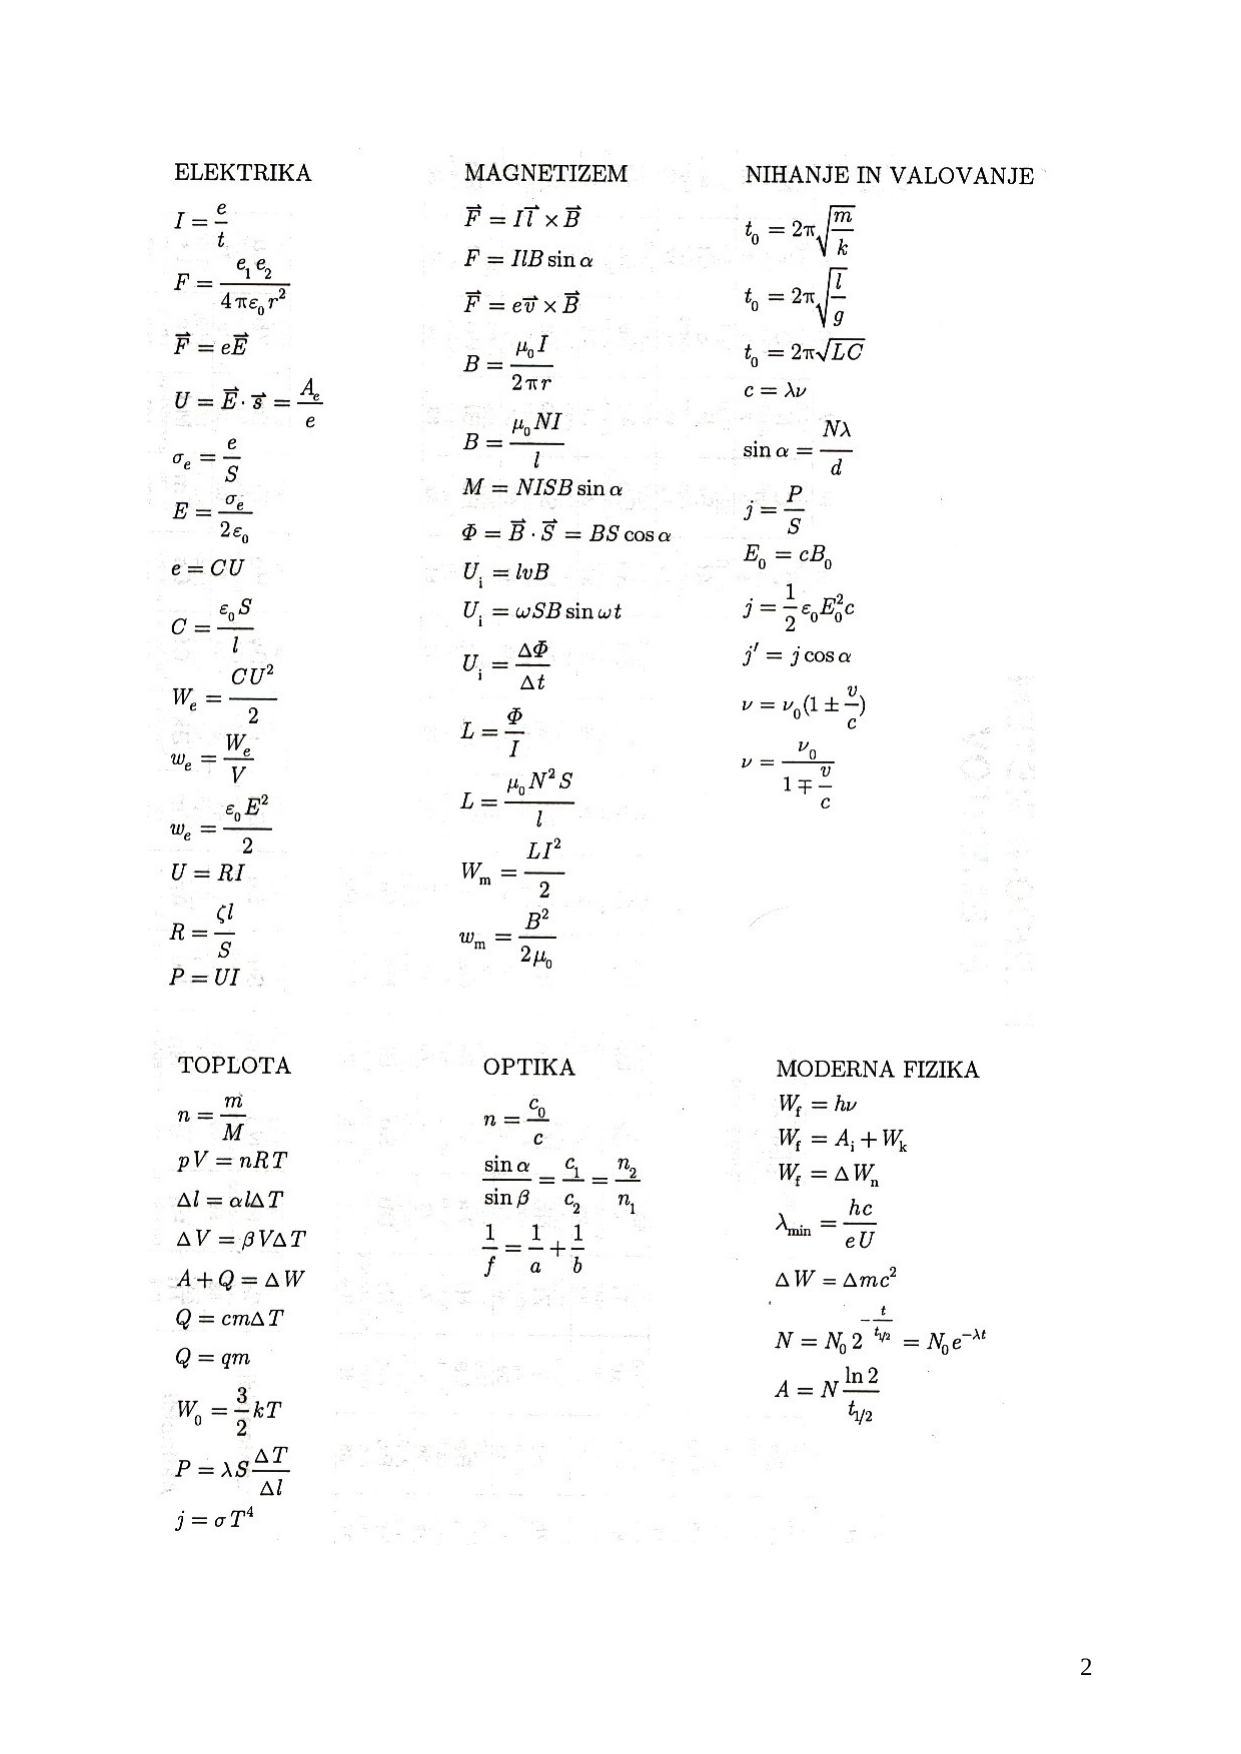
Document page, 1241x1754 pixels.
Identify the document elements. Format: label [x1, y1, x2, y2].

picture [147, 147, 1057, 1545]
